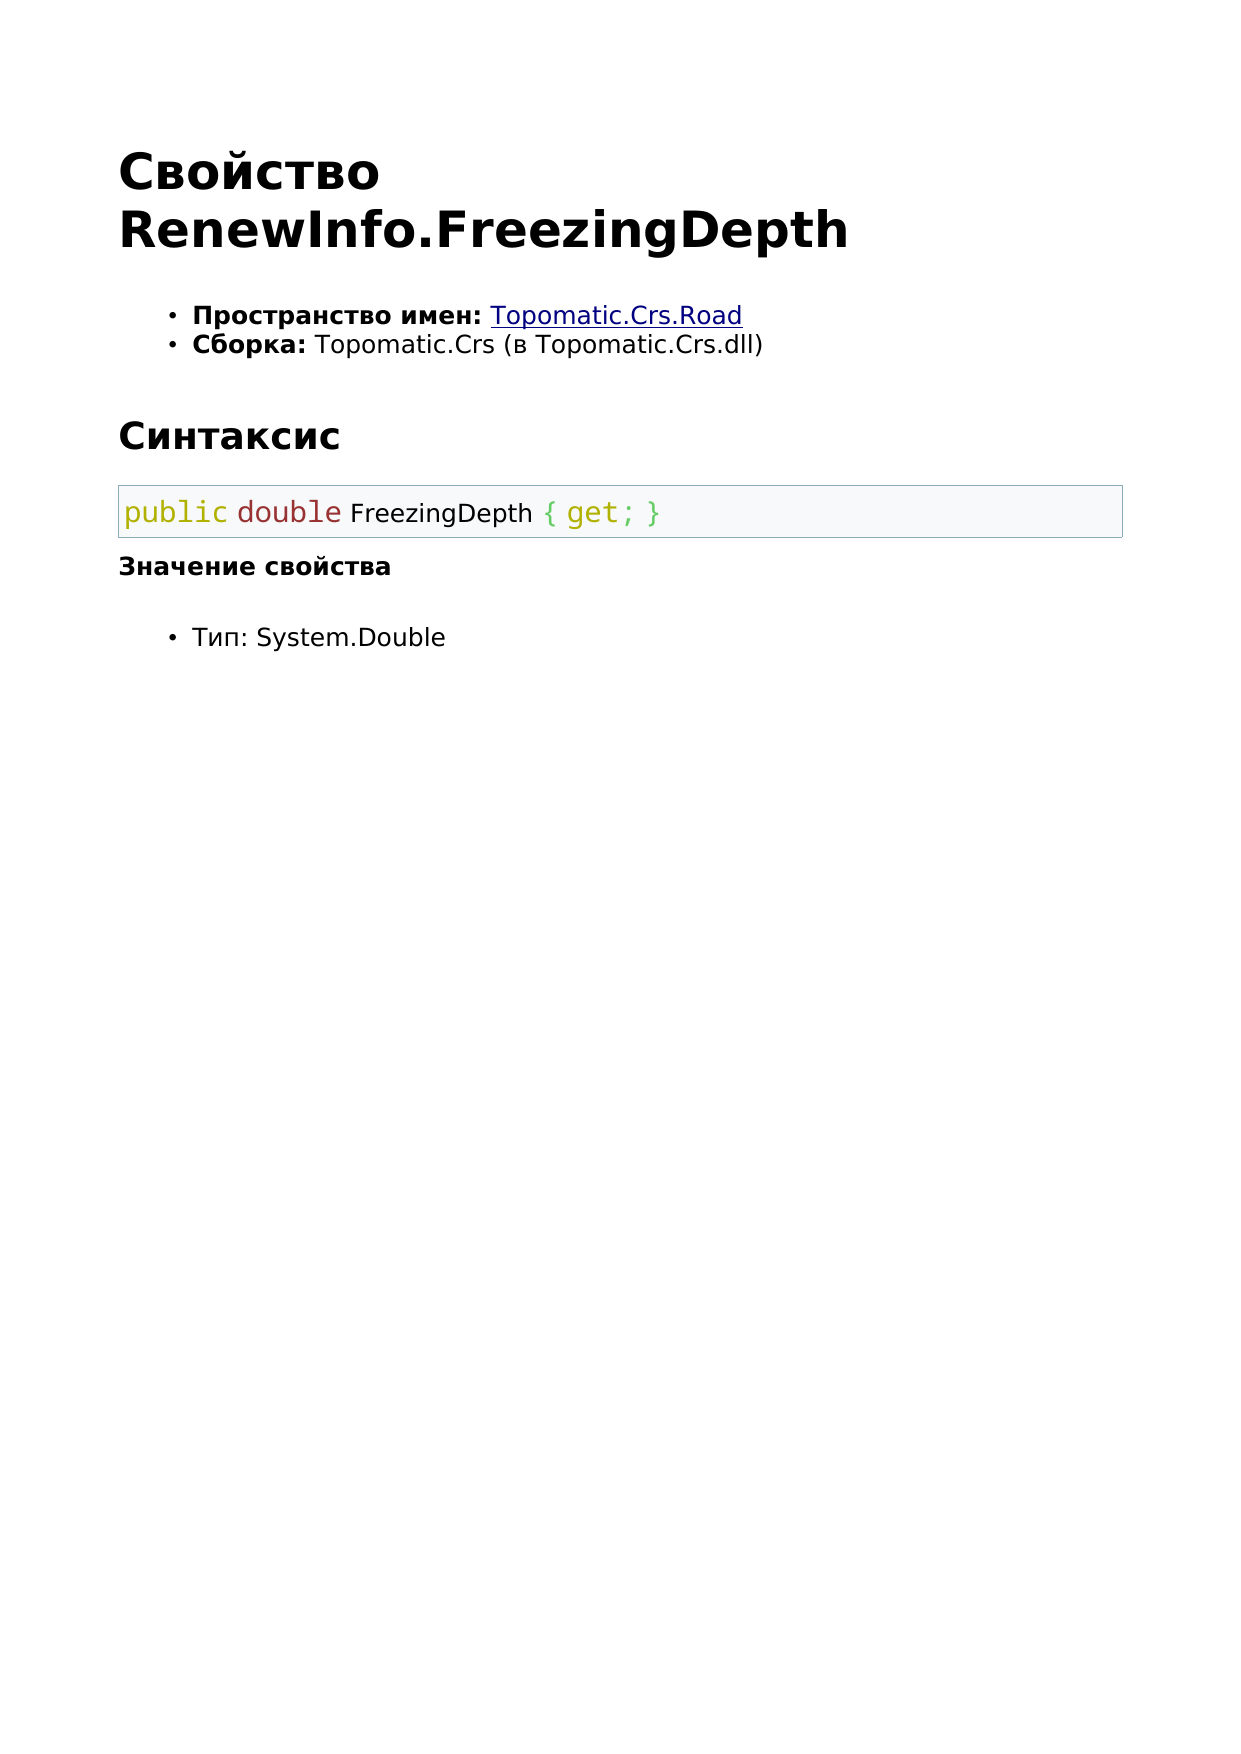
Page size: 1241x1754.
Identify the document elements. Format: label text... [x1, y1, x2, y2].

list Пространство имен: Topomatic.Crs.Road [177, 302, 1122, 331]
list Тип: System.Double [177, 623, 1122, 652]
text Значение свойства [118, 552, 1122, 581]
table_header public double FreezingDepth { get; } [119, 486, 1122, 537]
list Сборка: Topomatic.Crs (в Topomatic.Crs.dll) [177, 331, 1122, 360]
subtitle Свойство RenewInfo.FreezingDepth [118, 143, 1122, 259]
subtitle Синтаксис [118, 414, 1122, 458]
